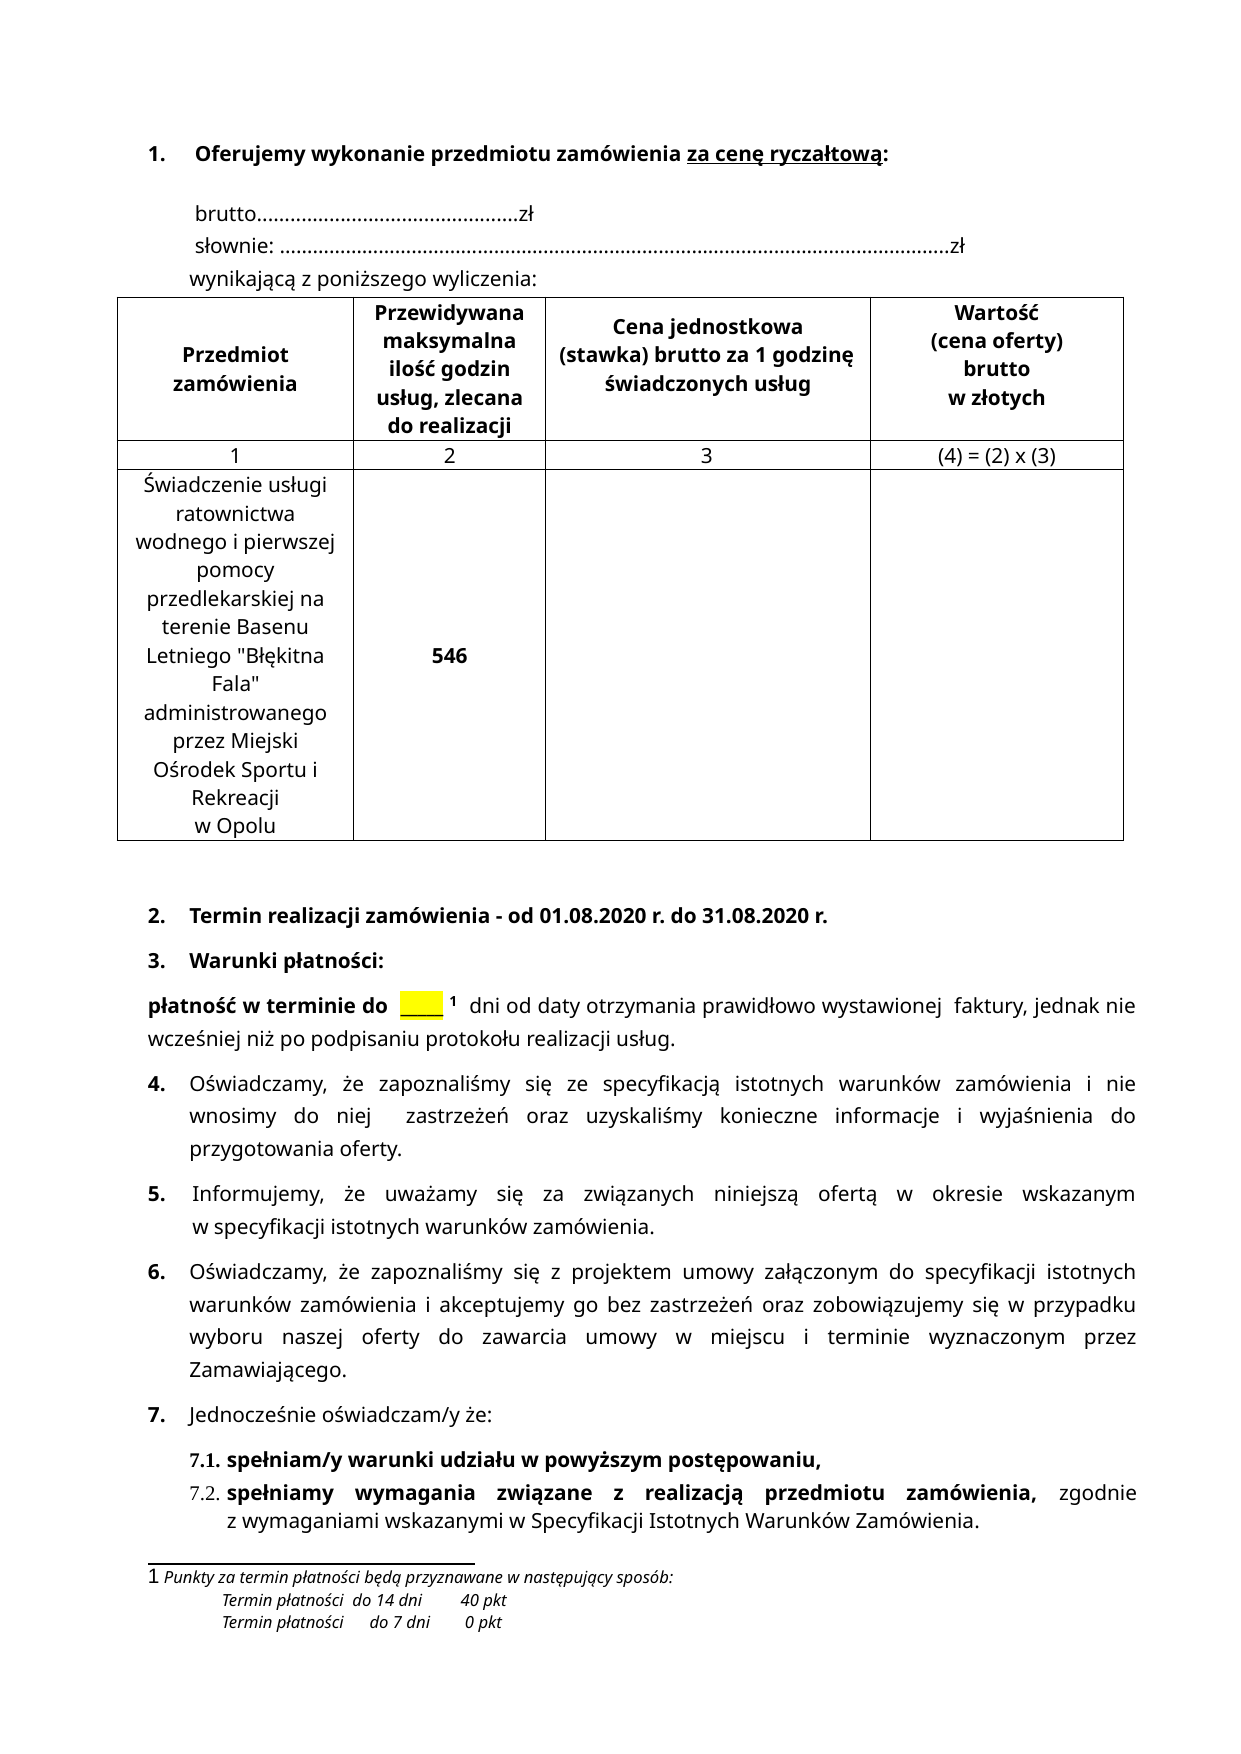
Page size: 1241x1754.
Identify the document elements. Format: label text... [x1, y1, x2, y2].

table_cell [871, 470, 1123, 840]
table_header Przedmiot zamówienia [118, 298, 353, 440]
text Termin płatności do 14 dni 40 pkt [148, 1588, 1137, 1611]
list Oferujemy wykonanie przedmiotu zamówienia za cenę ryczałtową: [148, 139, 1137, 167]
list Warunki płatności: [148, 946, 1137, 975]
table_header Przewidywana maksymalna ilość godzin usług, zlecana do realizacji [354, 298, 545, 440]
table_cell 2 [354, 441, 545, 469]
list Jednocześnie oświadczam/y że: [148, 1400, 1137, 1428]
list spełniam/y warunki udziału w powyższym postępowaniu, [189, 1445, 1137, 1473]
table_cell [546, 470, 870, 840]
list Oświadczamy, że zapoznaliśmy się z projektem umowy załączonym do specyfikacji istotnych warunków zamówienia i akceptujemy go bez zastrzeżeń oraz zobowiązujemy się w przypadku wyboru naszej oferty do zawarcia umowy w miejscu i terminie wyznaczonym przez Zamawiającego. [148, 1257, 1137, 1383]
text brutto...............................................zł [189, 199, 1137, 227]
text Termin płatności do 7 dni 0 pkt [148, 1611, 1137, 1633]
table_cell Świadczenie usługi ratownictwa wodnego i pierwszej pomocy przedlekarskiej na terenie Basenu Letniego "Błękitna Fala" administrowanego przez Miejski Ośrodek Sportu i Rekreacji w Opolu [118, 470, 353, 840]
text Punkty za termin płatności będą przyznawane w następujący sposób: [148, 1564, 1137, 1588]
text płatność w terminie do _____ dni od daty otrzymania prawidłowo wystawionej faktury, jednak nie wcześniej niż po podpisaniu protokołu realizacji usług. [148, 991, 1137, 1052]
list spełniamy wymagania związane z realizacją przedmiotu zamówienia, zgodnie z wymaganiami wskazanymi w Specyfikacji Istotnych Warunków Zamówienia. [189, 1478, 1137, 1534]
table_header Cena jednostkowa (stawka) brutto za 1 godzinę świadczonych usług [546, 298, 870, 440]
list Termin realizacji zamówienia - od 01.08.2020 r. do 31.08.2020 r. [148, 901, 1137, 929]
table_cell (4) = (2) x (3) [871, 441, 1123, 469]
table_cell 1 [118, 441, 353, 469]
table_cell 546 [354, 470, 545, 840]
list Oświadczamy, że zapoznaliśmy się ze specyfikacją istotnych warunków zamówienia i nie wnosimy do niej zastrzeżeń oraz uzyskaliśmy konieczne informacje i wyjaśnienia do przygotowania oferty. [148, 1069, 1137, 1163]
text słownie: …………………………………………………………………………………………………………..zł wynikającą z poniższego wyliczenia: [189, 231, 1137, 292]
list Informujemy, że uważamy się za związanych niniejszą ofertą w okresie wskazanym w specyfikacji istotnych warunków zamówienia. [148, 1179, 1137, 1240]
table_cell 3 [546, 441, 870, 469]
table_header Wartość (cena oferty) brutto w złotych [871, 298, 1123, 440]
